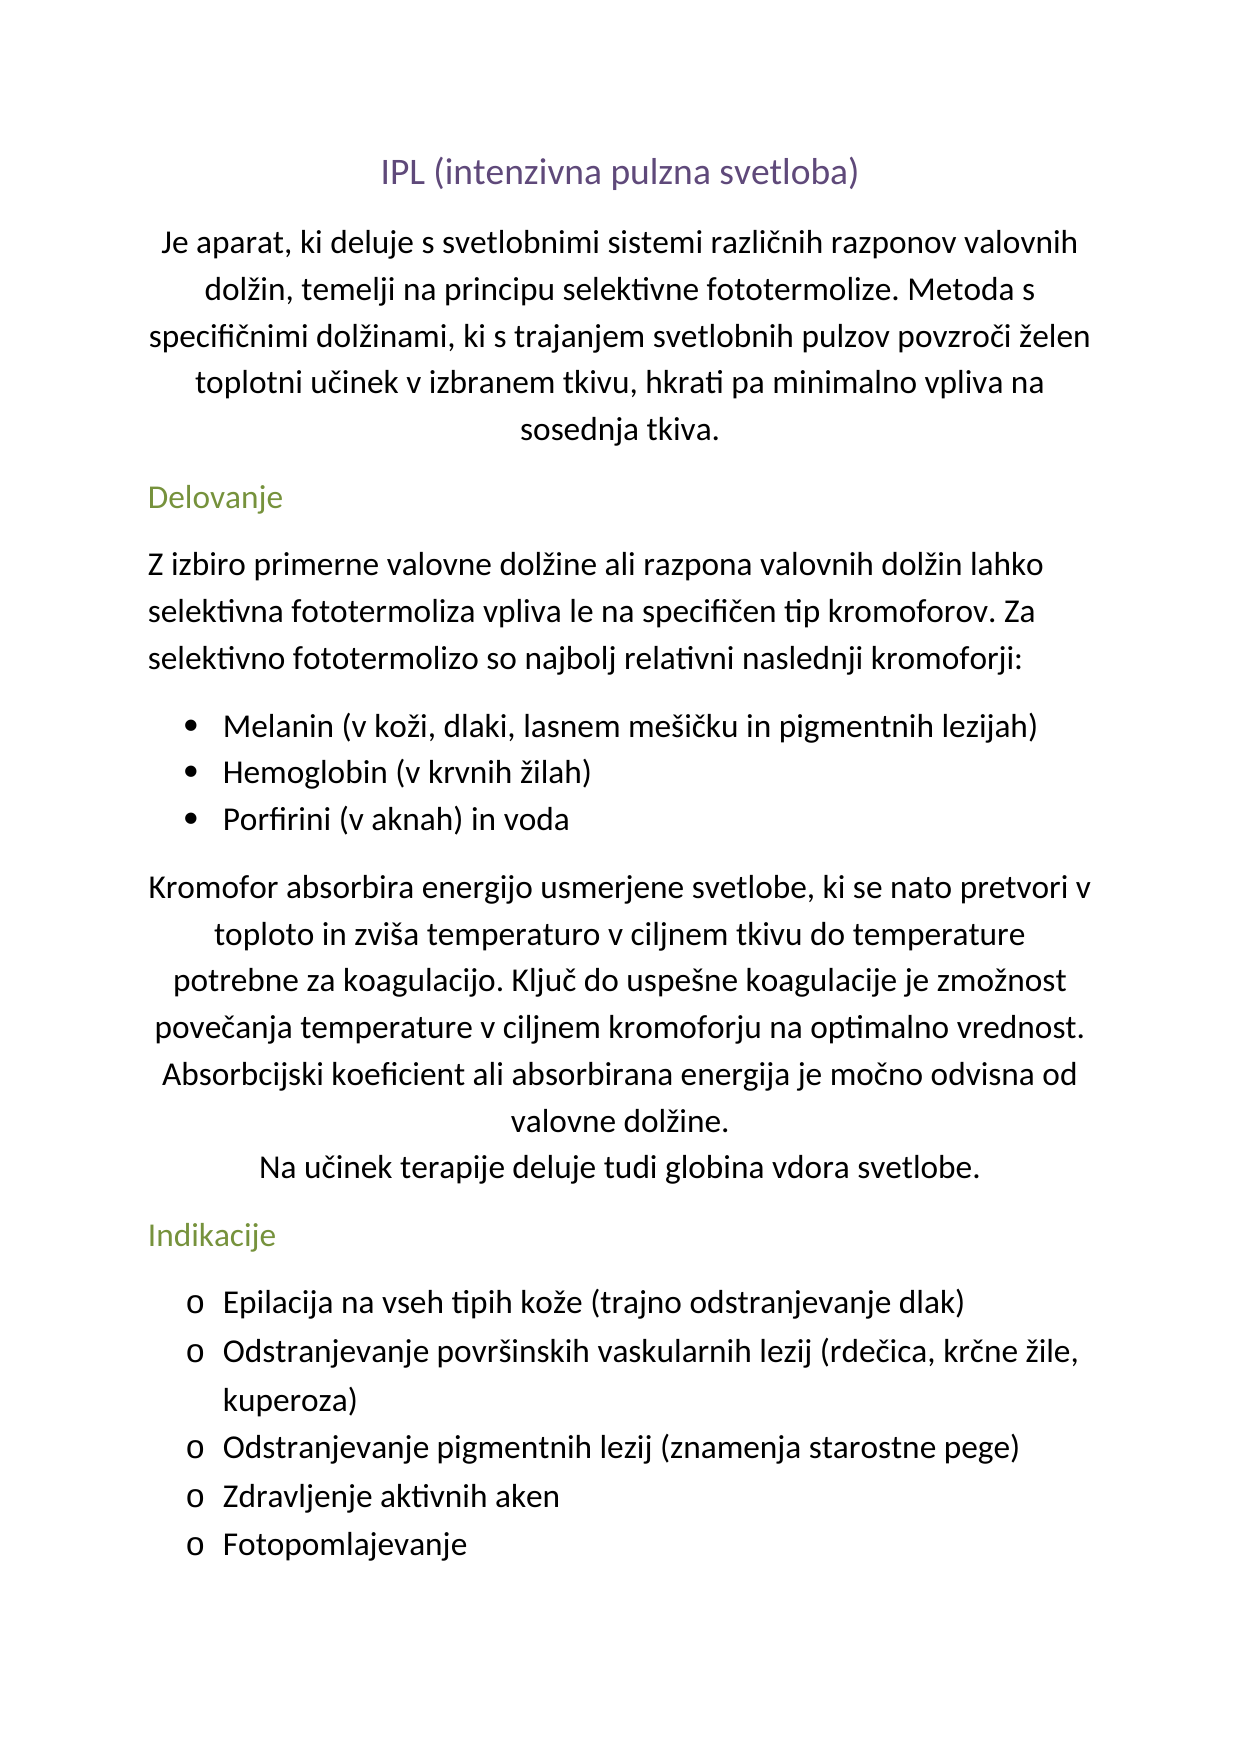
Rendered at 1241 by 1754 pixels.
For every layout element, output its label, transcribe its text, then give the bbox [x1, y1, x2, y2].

list Zdravljenje aktivnih aken [185, 1474, 1093, 1517]
text Indikacije [148, 1214, 1093, 1255]
list Melanin (v koži, dlaki, lasnem mešičku in pigmentnih lezijah) [185, 704, 1093, 745]
list Porfirini (v aknah) in voda [185, 798, 1093, 839]
list Hemoglobin (v krvnih žilah) [185, 751, 1093, 792]
text Delovanje [148, 476, 1093, 517]
text IPL (intenzivna pulzna svetloba) [148, 148, 1093, 193]
text Je aparat, ki deluje s svetlobnimi sistemi različnih razponov valovnih dolžin, temelji na principu selektivne fototermolize. Metoda s specifičnimi dolžinami, ki s trajanjem svetlobnih pulzov povzroči želen toplotni učinek v izbranem tkivu, hkrati pa minimalno vpliva na sosednja tkiva. [148, 221, 1093, 449]
text Kromofor absorbira energijo usmerjene svetlobe, ki se nato pretvori v toploto in zviša temperaturo v ciljnem tkivu do temperature potrebne za koagulacijo. Ključ do uspešne koagulacije je zmožnost povečanja temperature v ciljnem kromoforju na optimalno vrednost. Absorbcijski koeficient ali absorbirana energija je močno odvisna od valovne dolžine. Na učinek terapije deluje tudi globina vdora svetlobe. [148, 866, 1093, 1187]
list Epilacija na vseh tipih kože (trajno odstranjevanje dlak) [185, 1282, 1093, 1324]
text Z izbiro primerne valovne dolžine ali razpona valovnih dolžin lahko selektivna fototermoliza vpliva le na specifičen tip kromoforov. Za selektivno fototermolizo so najbolj relativni naslednji kromoforji: [148, 543, 1093, 678]
list Odstranjevanje površinskih vaskularnih lezij (rdečica, krčne žile, kuperoza) [185, 1330, 1093, 1420]
list Fotopomlajevanje [185, 1523, 1093, 1566]
list Odstranjevanje pigmentnih lezij (znamenja starostne pege) [185, 1426, 1093, 1468]
